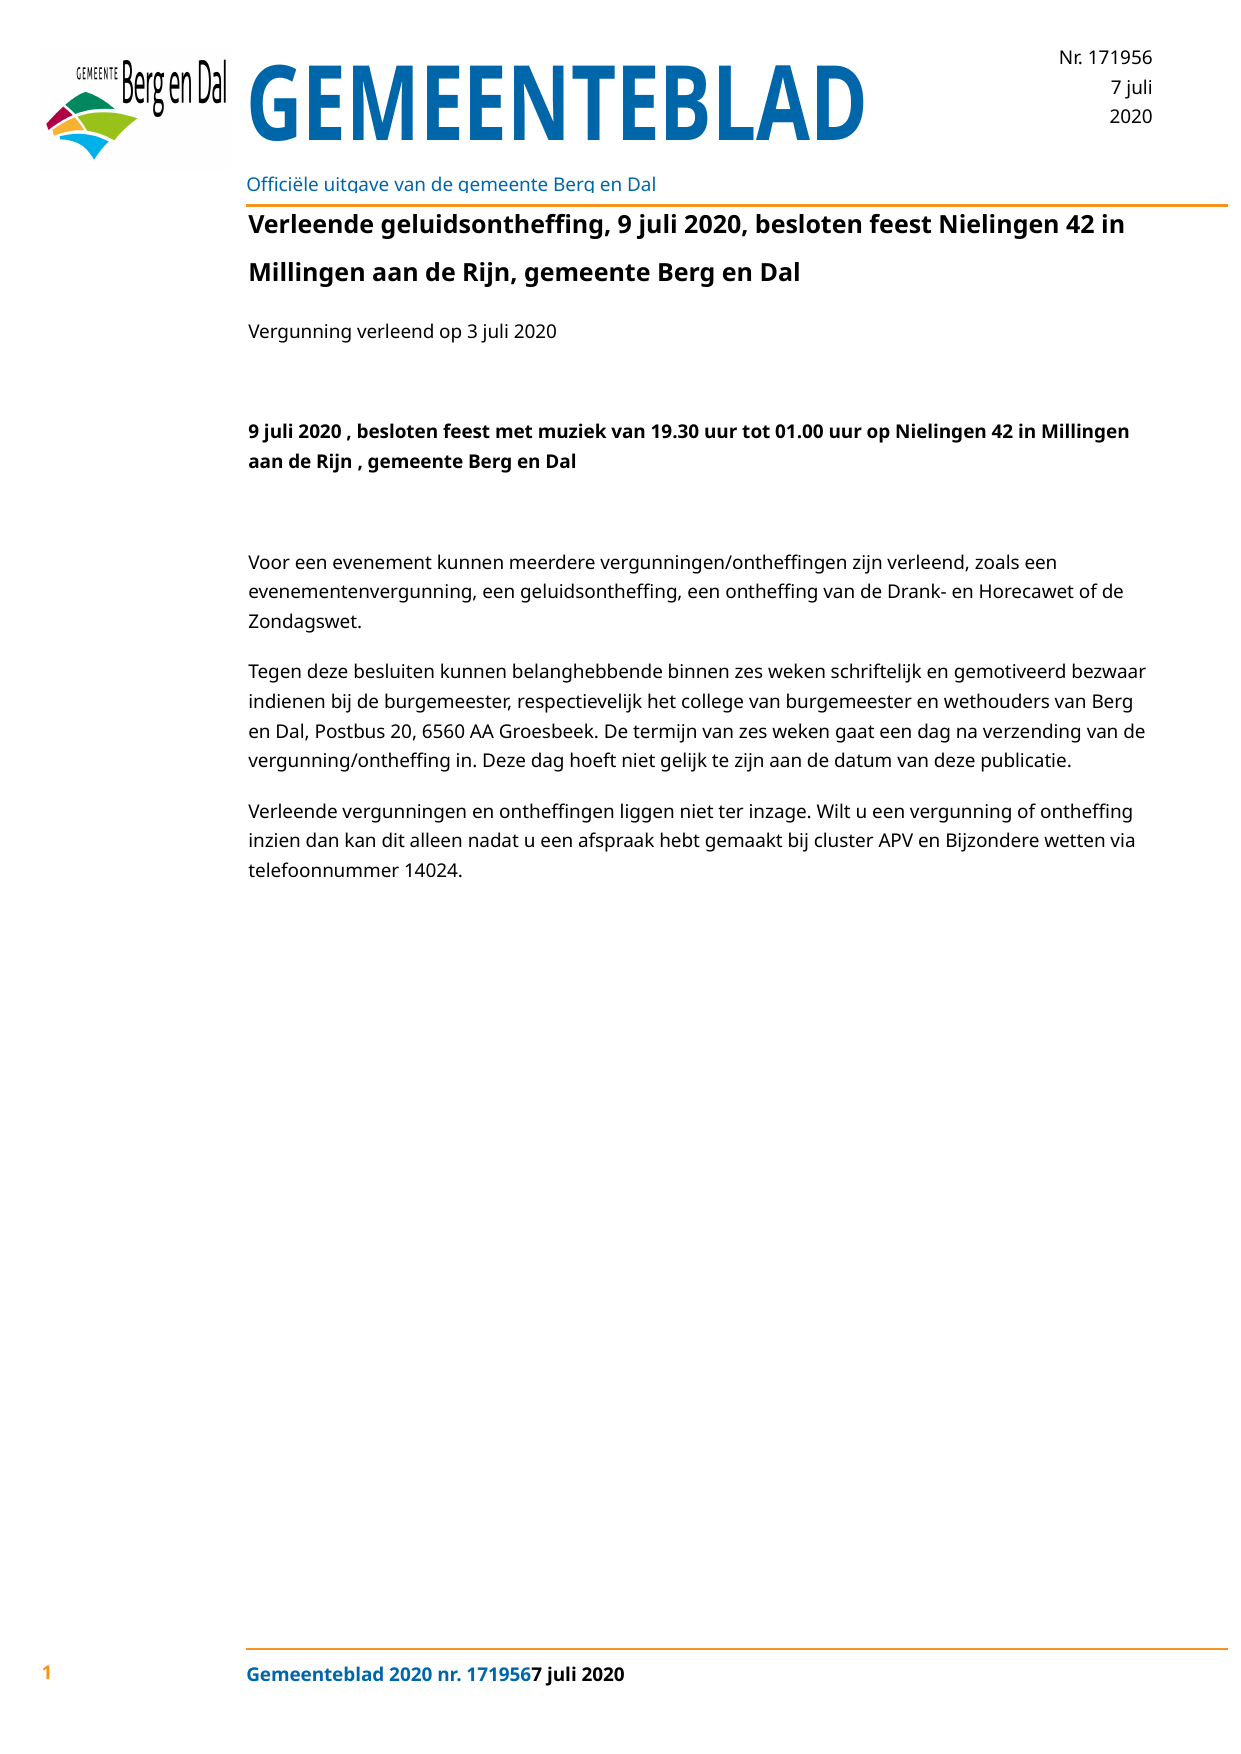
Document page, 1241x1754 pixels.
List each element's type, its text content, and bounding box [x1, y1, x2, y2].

text Verleende geluidsontheffing, 9 juli 2020, besloten feest Nielingen 42 in Millingen aan de Rijn, gemeente Berg en Dal [248, 207, 1152, 288]
picture [41, 47, 231, 172]
text 9 juli 2020 , besloten feest met muziek van 19.30 uur tot 01.00 uur op Nielingen 42 in Millingen aan de Rijn , gemeente Berg en Dal [248, 419, 1152, 474]
text Tegen deze besluiten kunnen belanghebbende binnen zes weken schriftelijk en gemotiveerd bezwaar indienen bij de burgemeester, respectievelijk het college van burgemeester en wethouders van Berg en Dal, Postbus 20, 6560 AA Groesbeek. De termijn van zes weken gaat een dag na verzending van de vergunning/ontheffing in. Deze dag hoeft niet gelijk te zijn aan de datum van deze publicatie. [248, 659, 1152, 773]
text Verleende vergunningen en ontheffingen liggen niet ter inzage. Wilt u een vergunning of ontheffing inzien dan kan dit alleen nadat u een afspraak hebt gemaakt bij cluster APV en Bijzondere wetten via telefoonnummer 14024. [248, 798, 1152, 883]
text Voor een evenement kunnen meerdere vergunningen/ontheffingen zijn verleend, zoals een evenementenvergunning, een geluidsontheffing, een ontheffing van de Drank- en Horecawet of de Zondagswet. [248, 549, 1152, 634]
text Vergunning verleend op 3 juli 2020 [248, 318, 1152, 344]
